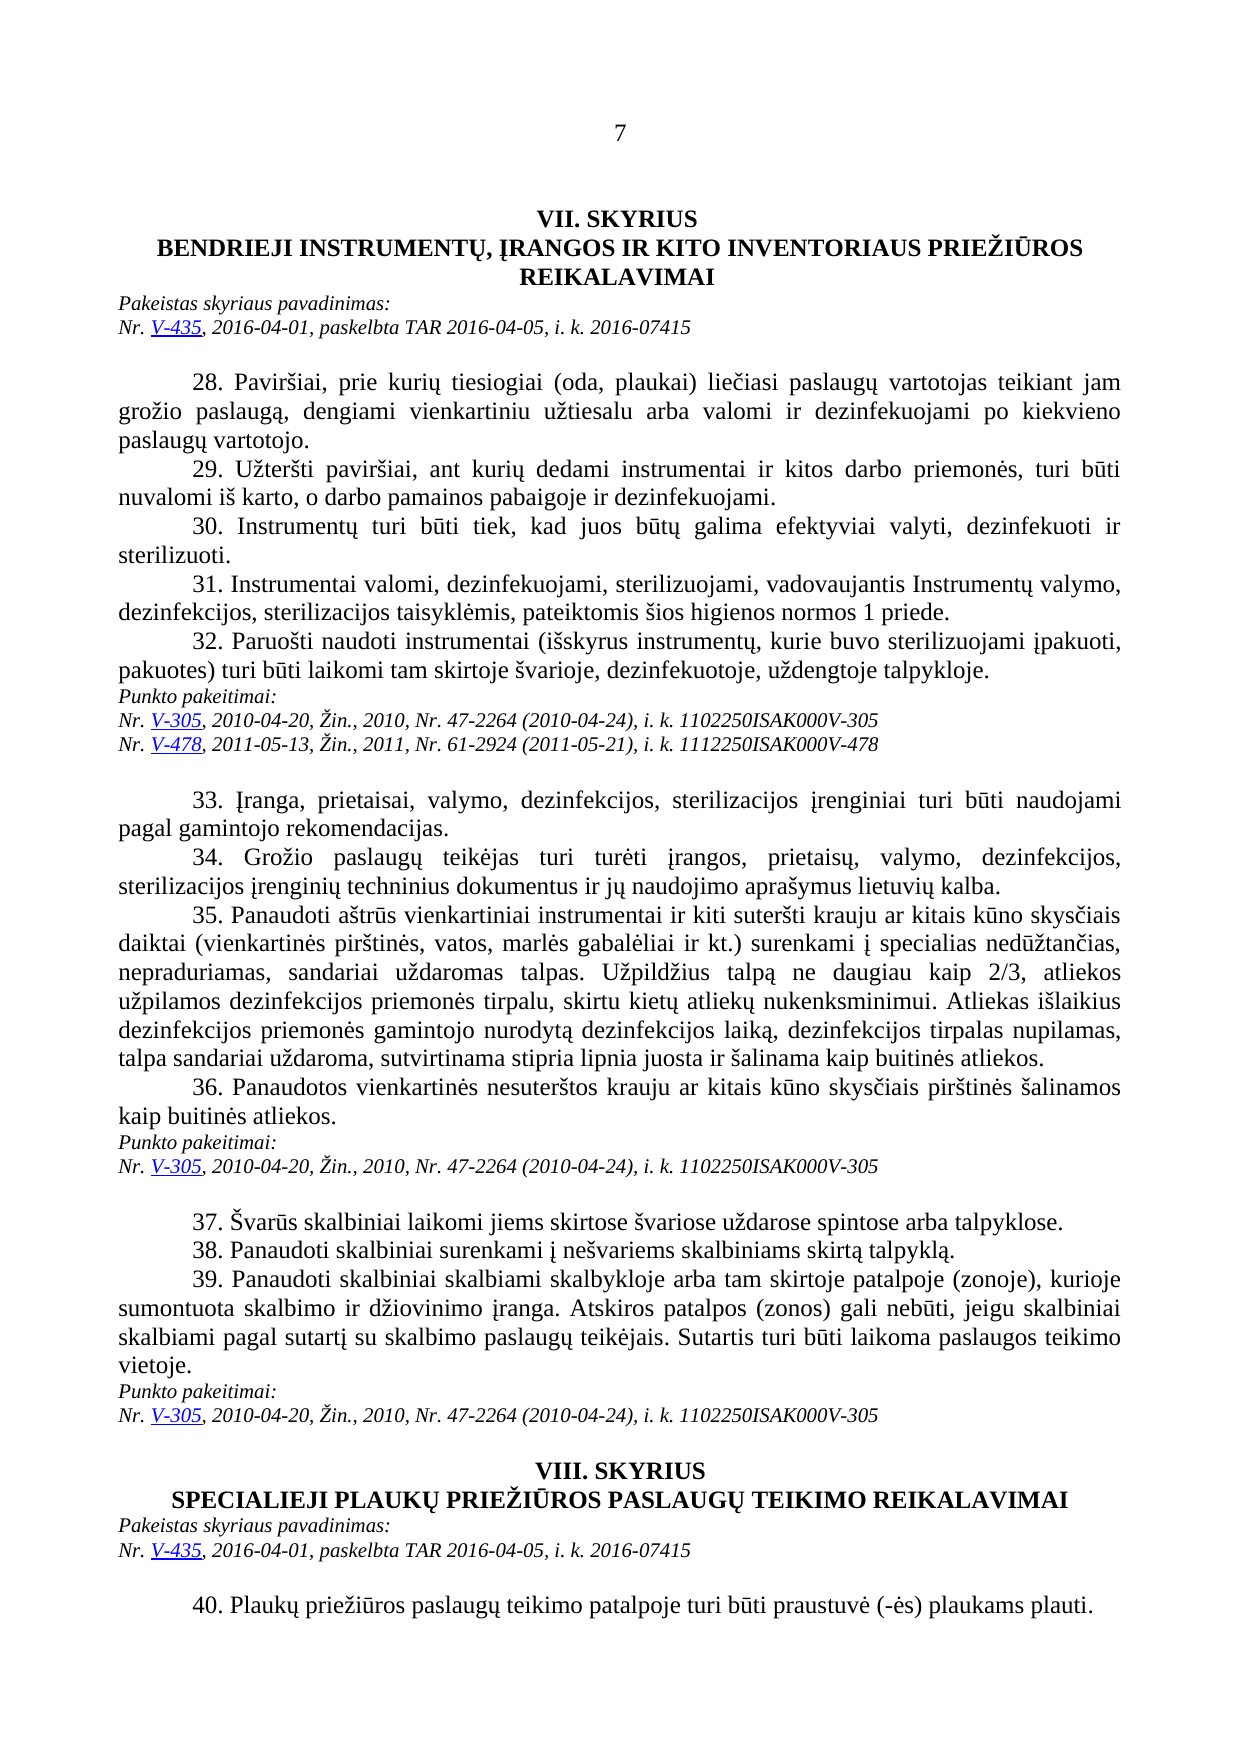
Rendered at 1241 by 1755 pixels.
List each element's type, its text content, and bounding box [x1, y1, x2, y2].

text Punkto pakeitimai: [118, 1130, 1122, 1154]
text VII. SKYRIUS BENDRIEJI INSTRUMENTŲ, ĮRANGOS IR KITO INVENTORIAUS PRIEŽIŪROS REIKALAVIMAI [118, 204, 1122, 291]
text Nr. V-435, 2016-04-01, paskelbta TAR 2016-04-05, i. k. 2016-07415 [118, 315, 1122, 339]
text 28. Paviršiai, prie kurių tiesiogiai (oda, plaukai) liečiasi paslaugų vartotojas teikiant jam grožio paslaugą, dengiami vienkartiniu užtiesalu arba valomi ir dezinfekuojami po kiekvieno paslaugų vartotojo. [118, 367, 1122, 454]
text Nr. V-305, 2010-04-20, Žin., 2010, Nr. 47-2264 (2010-04-24), i. k. 1102250ISAK000V-305 [118, 1154, 1122, 1178]
text Nr. V-478, 2011-05-13, Žin., 2011, Nr. 61-2924 (2011-05-21), i. k. 1112250ISAK000V-478 [118, 732, 1122, 756]
text 33. Įranga, prietaisai, valymo, dezinfekcijos, sterilizacijos įrenginiai turi būti naudojami pagal gamintojo rekomendacijas. [118, 785, 1122, 842]
text Nr. V-305, 2010-04-20, Žin., 2010, Nr. 47-2264 (2010-04-24), i. k. 1102250ISAK000V-305 [118, 1403, 1122, 1427]
text 31. Instrumentai valomi, dezinfekuojami, sterilizuojami, vadovaujantis Instrumentų valymo, dezinfekcijos, sterilizacijos taisyklėmis, pateiktomis šios higienos normos 1 priede. [118, 569, 1122, 626]
text Punkto pakeitimai: [118, 684, 1122, 708]
text 29. Užteršti paviršiai, ant kurių dedami instrumentai ir kitos darbo priemonės, turi būti nuvalomi iš karto, o darbo pamainos pabaigoje ir dezinfekuojami. [118, 454, 1122, 511]
text 40. Plaukų priežiūros paslaugų teikimo patalpoje turi būti praustuvė (-ės) plaukams plauti. [118, 1590, 1122, 1619]
text Pakeistas skyriaus pavadinimas: [118, 291, 1122, 315]
text 35. Panaudoti aštrūs vienkartiniai instrumentai ir kiti suteršti krauju ar kitais kūno skysčiais daiktai (vienkartinės pirštinės, vatos, marlės gabalėliai ir kt.) surenkami į specialias nedūžtančias, nepraduriamas, sandariai uždaromas talpas. Užpildžius talpą ne daugiau kaip 2/3, atliekos užpilamos dezinfekcijos priemonės tirpalu, skirtu kietų atliekų nukenksminimui. Atliekas išlaikius dezinfekcijos priemonės gamintojo nurodytą dezinfekcijos laiką, dezinfekcijos tirpalas nupilamas, talpa sandariai uždaroma, sutvirtinama stipria lipnia juosta ir šalinama kaip buitinės atliekos. [118, 900, 1122, 1072]
text 38. Panaudoti skalbiniai surenkami į nešvariems skalbiniams skirtą talpyklą. [118, 1235, 1122, 1264]
text 32. Paruošti naudoti instrumentai (išskyrus instrumentų, kurie buvo sterilizuojami įpakuoti, pakuotes) turi būti laikomi tam skirtoje švarioje, dezinfekuotoje, uždengtoje talpykloje. [118, 626, 1122, 684]
text Nr. V-305, 2010-04-20, Žin., 2010, Nr. 47-2264 (2010-04-24), i. k. 1102250ISAK000V-305 [118, 708, 1122, 732]
text VIII. SKYRIUS SPECIALIEJI PLAUKŲ PRIEŽIŪROS PASLAUGŲ TEIKIMO REIKALAVIMAI [118, 1456, 1122, 1513]
text 36. Panaudotos vienkartinės nesuterštos krauju ar kitais kūno skysčiais pirštinės šalinamos kaip buitinės atliekos. [118, 1072, 1122, 1130]
text 37. Švarūs skalbiniai laikomi jiems skirtose švariose uždarose spintose arba talpyklose. [118, 1207, 1122, 1235]
text Pakeistas skyriaus pavadinimas: [118, 1513, 1122, 1537]
text 30. Instrumentų turi būti tiek, kad juos būtų galima efektyviai valyti, dezinfekuoti ir sterilizuoti. [118, 511, 1122, 569]
text Nr. V-435, 2016-04-01, paskelbta TAR 2016-04-05, i. k. 2016-07415 [118, 1537, 1122, 1562]
text 34. Grožio paslaugų teikėjas turi turėti įrangos, prietaisų, valymo, dezinfekcijos, sterilizacijos įrenginių techninius dokumentus ir jų naudojimo aprašymus lietuvių kalba. [118, 842, 1122, 900]
text Punkto pakeitimai: [118, 1379, 1122, 1403]
text 39. Panaudoti skalbiniai skalbiami skalbykloje arba tam skirtoje patalpoje (zonoje), kurioje sumontuota skalbimo ir džiovinimo įranga. Atskiros patalpos (zonos) gali nebūti, jeigu skalbiniai skalbiami pagal sutartį su skalbimo paslaugų teikėjais. Sutartis turi būti laikoma paslaugos teikimo vietoje. [118, 1264, 1122, 1379]
